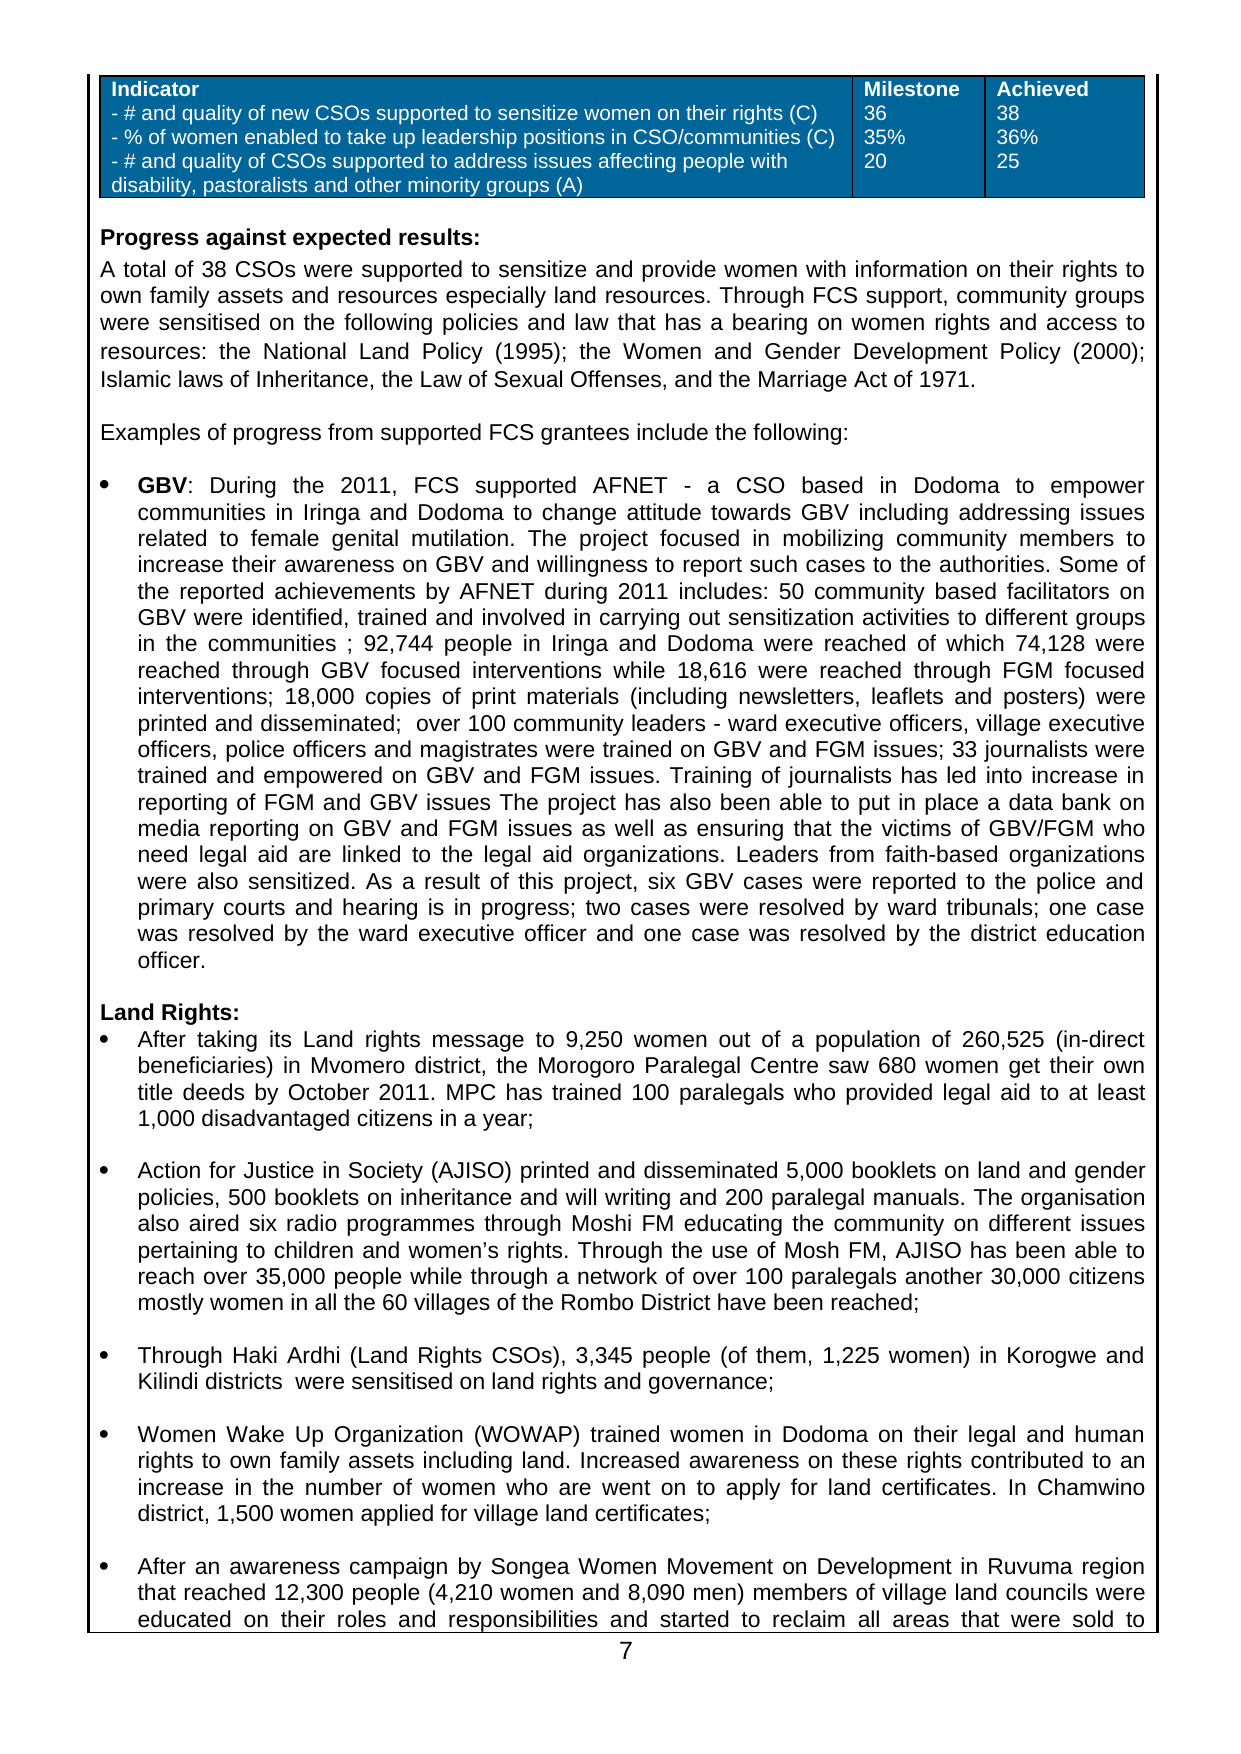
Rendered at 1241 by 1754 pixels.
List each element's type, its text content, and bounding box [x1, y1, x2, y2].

table_cell Progress against expected results: A total of 38 CSOs were supported to sensitize and provide women with information on their rights to own family assets and resources especially land resources. Through FCS support, community groups were sensitised on the following policies and law that has a bearing on women rights and access to resources: the National Land Policy (1995); the Women and Gender Development Policy (2000); Islamic laws of Inheritance, the Law of Sexual Offenses, and the Marriage Act of 1971. Examples of progress from supported FCS grantees include the following: GBV: During the 2011, FCS supported AFNET - a CSO based in Dodoma to empower communities in Iringa and Dodoma to change attitude towards GBV including addressing issues related to female genital mutilation. The project focused in mobilizing community members to increase their awareness on GBV and willingness to report such cases to the authorities. Some of the reported achievements by AFNET during 2011 includes: 50 community based facilitators on GBV were identified, trained and involved in carrying out sensitization activities to different groups in the communities ; 92,744 people in Iringa and Dodoma were reached of which 74,128 were reached through GBV focused interventions while 18,616 were reached through FGM focused interventions; 18,000 copies of print materials (including newsletters, leaflets and posters) were printed and disseminated; over 100 community leaders - ward executive officers, village executive officers, police officers and magistrates were trained on GBV and FGM issues; 33 journalists were trained and empowered on GBV and FGM issues. Training of journalists has led into increase in reporting of FGM and GBV issues The project has also been able to put in place a data bank on media reporting on GBV and FGM issues as well as ensuring that the victims of GBV/FGM who need legal aid are linked to the legal aid organizations. Leaders from faith-based organizations were also sensitized. As a result of this project, six GBV cases were reported to the police and primary courts and hearing is in progress; two cases were resolved by ward tribunals; one case was resolved by the ward executive officer and one case was resolved by the district education officer. Land Rights: After taking its Land rights message to 9,250 women out of a population of 260,525 (in-direct beneficiaries) in Mvomero district, the Morogoro Paralegal Centre saw 680 women get their own title deeds by October 2011. MPC has trained 100 paralegals who provided legal aid to at least 1,000 disadvantaged citizens in a year; Action for Justice in Society (AJISO) printed and disseminated 5,000 booklets on land and gender policies, 500 booklets on inheritance and will writing and 200 paralegal manuals. The organisation also aired six radio programmes through Moshi FM educating the community on different issues pertaining to children and women’s rights. Through the use of Mosh FM, AJISO has been able to reach over 35,000 people while through a network of over 100 paralegals another 30,000 citizens mostly women in all the 60 villages of the Rombo District have been reached; Through Haki Ardhi (Land Rights CSOs), 3,345 people (of them, 1,225 women) in Korogwe and Kilindi districts were sensitised on land rights and governance; Women Wake Up Organization (WOWAP) trained women in Dodoma on their legal and human rights to own family assets including land. Increased awareness on these rights contributed to an increase in the number of women who are went on to apply for land certificates. In Chamwino district, 1,500 women applied for village land certificates; After an awareness campaign by Songea Women Movement on Development in Ruvuma region that reached 12,300 people (4,210 women and 8,090 men) members of village land councils were educated on their roles and responsibilities and started to reclaim all areas that were sold to community members without following proper procedures. Some women in Liweta village, for instance, were able to acquire land and many community members have started processing title deeds; Women and Leadership: through FCS support a new approach was initiated/promoted to ensure that more women are enabled to take leadership position in community groups and organizations supported by FCS. As of Dec 2011, 36% (23% in 2009) of leadership positions in supported CSOs were held by women;. Persons with Disability (PWD): During 2011, FCS provided support to over 27 CSOs (8 attributable to DFID) that implemented interventions to address issues affecting persons with disability. These ranged from supporting the deaf to increase their engagement in community affairs through provision of sign language to advocacy campaign that for example led to enabling 25 persons with disability get sponsorship to attend vocation training in Dodoma and Iringa. Examples of good success in this sub-area includes the following: In Uyui district, as a result of a campaign by FCS grantee Chama cha Walemavu Tanzania promoting the rights of PWDs and the National Disability Policy, the Uyui district council established a committee charged with ensuring that the rights of the PWDs were protected and that PWDs participated in development meetings at ward and village level; Zanzibar Association of the Disabled was able to reach over 5,075 people altogether in Zanzibar and achieved the following successes: a) Provided information to at least 120 PWDs through awareness trainings on Community-Based Rehabilitation (CBR), the UN Convention on Rights of People with Disabilities and the Zanzibar Disability Act; b) Supported training on community based rehabilitation and early detection of disabilities for CBR volunteers, health workers, traditional birth attendants and traditional healers and Madrassa teachers; c) Supported 8 outreach programmes to initiate community-based rehabilitation for 240 children with disabilities; and d) Provided socialisation and recreation for 360 children with disabilities through the formation of eight playgrounds; Tanzania National Institute of the Blind’s (TNIB) - conducted searches to identify people with disabilities who were being hidden from the public by their families. Families were counselled and encouraged to send affected children to school. In Ifakara, for instance, the community mobilisers came across a family with four blind people; two were young children of school-going age but were not in school. The family had no idea there were schools for the blind and were advised where to enrol the two children. They are now attending a special school in Kilosa; Six information centres were established by the TNIB in Tabora Municipal, Uyui, Nzega, Igunga, Urambo, and Sikonge Districts, to continuously provide information on the rights and interests of people with visual impairment in Tabora. As of June 2011, there were 2,909 (1,250 men and 1,659 women) accessing information from these centres. The centres are supplied with relevant information including policies, government strategies and constitutions, most of these printed in Braille. Most Vulnerable Children (MVCs): FCS supported 19 CSOs (6 attributable to DFID) that implemented activities to address issues affecting MVCs in Tanzania to support re-integrate vulnerable children and increase awareness on the rights of the child. Examples of initiatives supported during 2011 includes the following: In Kimnyaki and Muriet wards in Arumeru district, 12 committees were established to champion the rights of children living in most vulnerable environment. These committees consist of 379 people out of whom, 255 are women. As a result of the project, 195 orphans received school uniforms and books from community members, six children who had failed to join formal secondary school were enrolled for vocational education. Enabled 327 children, including 35 girls, to access transitional housing, health services and psychosocial support as well as basic or complimentary education. FCS support also facilitated the reunification of these children with their families. This project was implemented through Mkombozi Centre for Street Children in Kilimanjaro. After the activities of FCS grantee, the Kigoma Development Centre (KIWODE), children’s social welfare funds were established in 20 wards of Kigoma rural district with the close supervision of KIWODE. The purpose of the funds is to promote and protect children rights. The Women Children Legal Aid Trust conducted training on the rights of the child and reached 110 people from 9 wards in Makambako district. They sensitised communities on child labour, the rights of MVCs and promoting children’s access to health and education services. Training was conducted by CHAVITA in Iringa region on the rights of deaf children. Participants included government leaders, parents and guardians of deaf children in the districts of Iringa Urban, Kilolo, Mufindi and Iringa Rural. As a result of the training, 50 deaf children were enrolled in school, and deaf people aged 18 to 45 of aged have been mobilised to join adult-education programmes. The African Peace Ambassadors implemented a project on forging community based efforts to curb child labour in the orange fields, business centres and truck loading areas in four wards of Mkuzi, Kilulu, Mtindiro and Majengo in Muheza district, Tanga. As a result of these efforts, child labour intervention committees consisting of a total of 49 members (31 women) were formed in five wards to protect children in those wards against child labour. As a result three children were rescued from orange plantations in Mtindiro and Mkuzi and were taken back to school In addition, a total of 36 CSOs (11 attributable to DFID) were supported to implement activities focusing on addressing issues affecting people living with HIV/AIDS and elderly. Recommendations: Since FCS has a target that seeks to enable 250,000 women to effectively take up leadership position in the communities (CBOs, CSOs and LGAs) by 2014, FCS needs to start capturing information on the status of this target. Currently, information is provided as % and is not possible to assess the actual number of women enabled. FCS needs to strengthen its monitoring and information capture system and find better ways aggregate results under different themes e.g. MCV, GBV etc to clearly articulate overall achievements and results. Current information provided is only limited to grantee level achievement; . Impact Weighting 20% Revised since last Annual Review? N Risk: Low Revised since last Annual Review? N [90, 199, 1156, 1632]
table_header Milestone 36 35% 20 [853, 77, 984, 197]
table_header Achieved 38 36% 25 [986, 77, 1144, 197]
table_header Indicator - # and quality of new CSOs supported to sensitize women on their rights (C) - % of women enabled to take up leadership positions in CSO/communities (C) - # and quality of CSOs supported to address issues affecting people with disability, pastoralists and other minority groups (A) [101, 77, 852, 197]
table_cell [90, 74, 1156, 198]
